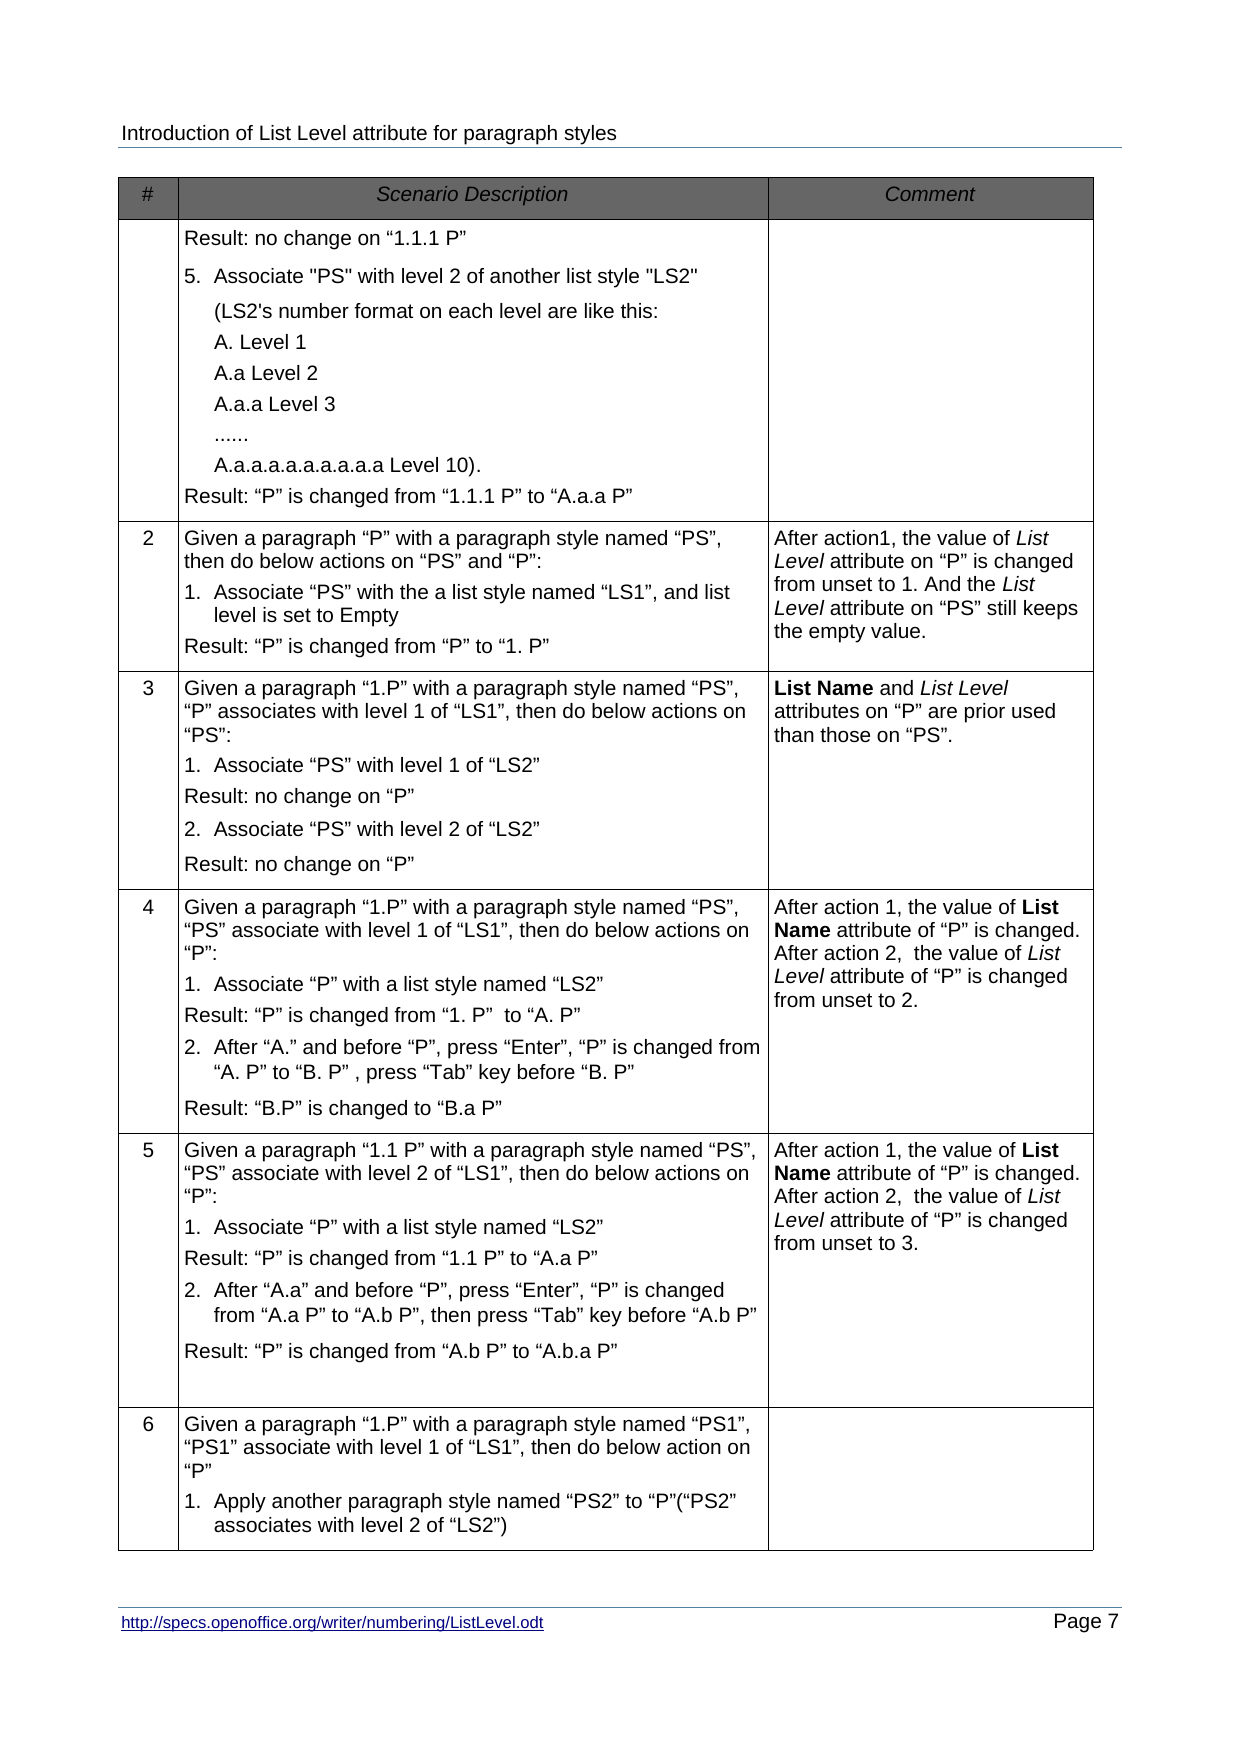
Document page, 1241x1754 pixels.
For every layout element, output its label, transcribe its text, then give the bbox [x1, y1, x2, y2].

table_header Comment [769, 178, 1093, 219]
table_header Scenario Description [179, 178, 768, 219]
table_cell Given a paragraph “P” with a paragraph style named “PS”, then do below actions on “PS” and “P”: Associate “PS” with the a list style named “LS1”, and list level is set to Empty Result: “P” is changed from “P” to “1. P” [179, 522, 768, 671]
table_cell Given a paragraph “1.P” with a paragraph style named “PS1”, “PS1” associate with level 1 of “LS1”, then do below action on “P” Apply another paragraph style named “PS2” to “P”(“PS2” associates with level 2 of “LS2”) [179, 1408, 768, 1550]
table_cell List Name and List Level attributes on “P” are prior used than those on “PS”. [769, 672, 1093, 889]
table_cell 5 [119, 1134, 178, 1407]
table_header # [119, 178, 178, 219]
table_cell Given a paragraph “1.P” with a paragraph style named “PS”, “P” associates with level 1 of “LS1”, then do below actions on “PS”: Associate “PS” with level 1 of “LS2” Result: no change on “P” Associate “PS” with level 2 of “LS2” Result: no change on “P” [179, 672, 768, 889]
table_cell [769, 220, 1093, 521]
table_cell After action 1, the value of List Name attribute of “P” is changed. After action 2, the value of List Level attribute of “P” is changed from unset to 2. [769, 890, 1093, 1133]
table_cell After action1, the value of List Level attribute on “P” is changed from unset to 1. And the List Level attribute on “PS” still keeps the empty value. [769, 522, 1093, 671]
table_cell 2 [119, 522, 178, 671]
table_cell 3 [119, 672, 178, 889]
table_cell Result: no change on “1.1.1 P” Associate "PS" with level 2 of another list style "LS2" (LS2's number format on each level are like this: A. Level 1 A.a Level 2 A.a.a Level 3 ...... A.a.a.a.a.a.a.a.a.a Level 10). Result: “P” is changed from “1.1.1 P” to “A.a.a P” [179, 220, 768, 521]
table_cell [119, 220, 178, 521]
table_cell [769, 1408, 1093, 1550]
table_cell After action 1, the value of List Name attribute of “P” is changed. After action 2, the value of List Level attribute of “P” is changed from unset to 3. [769, 1134, 1093, 1407]
table_cell 4 [119, 890, 178, 1133]
table_cell Given a paragraph “1.1 P” with a paragraph style named “PS”, “PS” associate with level 2 of “LS1”, then do below actions on “P”: Associate “P” with a list style named “LS2” Result: “P” is changed from “1.1 P” to “A.a P” After “A.a” and before “P”, press “Enter”, “P” is changed from “A.a P” to “A.b P”, then press “Tab” key before “A.b P” Result: “P” is changed from “A.b P” to “A.b.a P” [179, 1134, 768, 1407]
table_cell Given a paragraph “1.P” with a paragraph style named “PS”, “PS” associate with level 1 of “LS1”, then do below actions on “P”: Associate “P” with a list style named “LS2” Result: “P” is changed from “1. P” to “A. P” After “A.” and before “P”, press “Enter”, “P” is changed from “A. P” to “B. P” , press “Tab” key before “B. P” Result: “B.P” is changed to “B.a P” [179, 890, 768, 1133]
table_cell 6 [119, 1408, 178, 1550]
